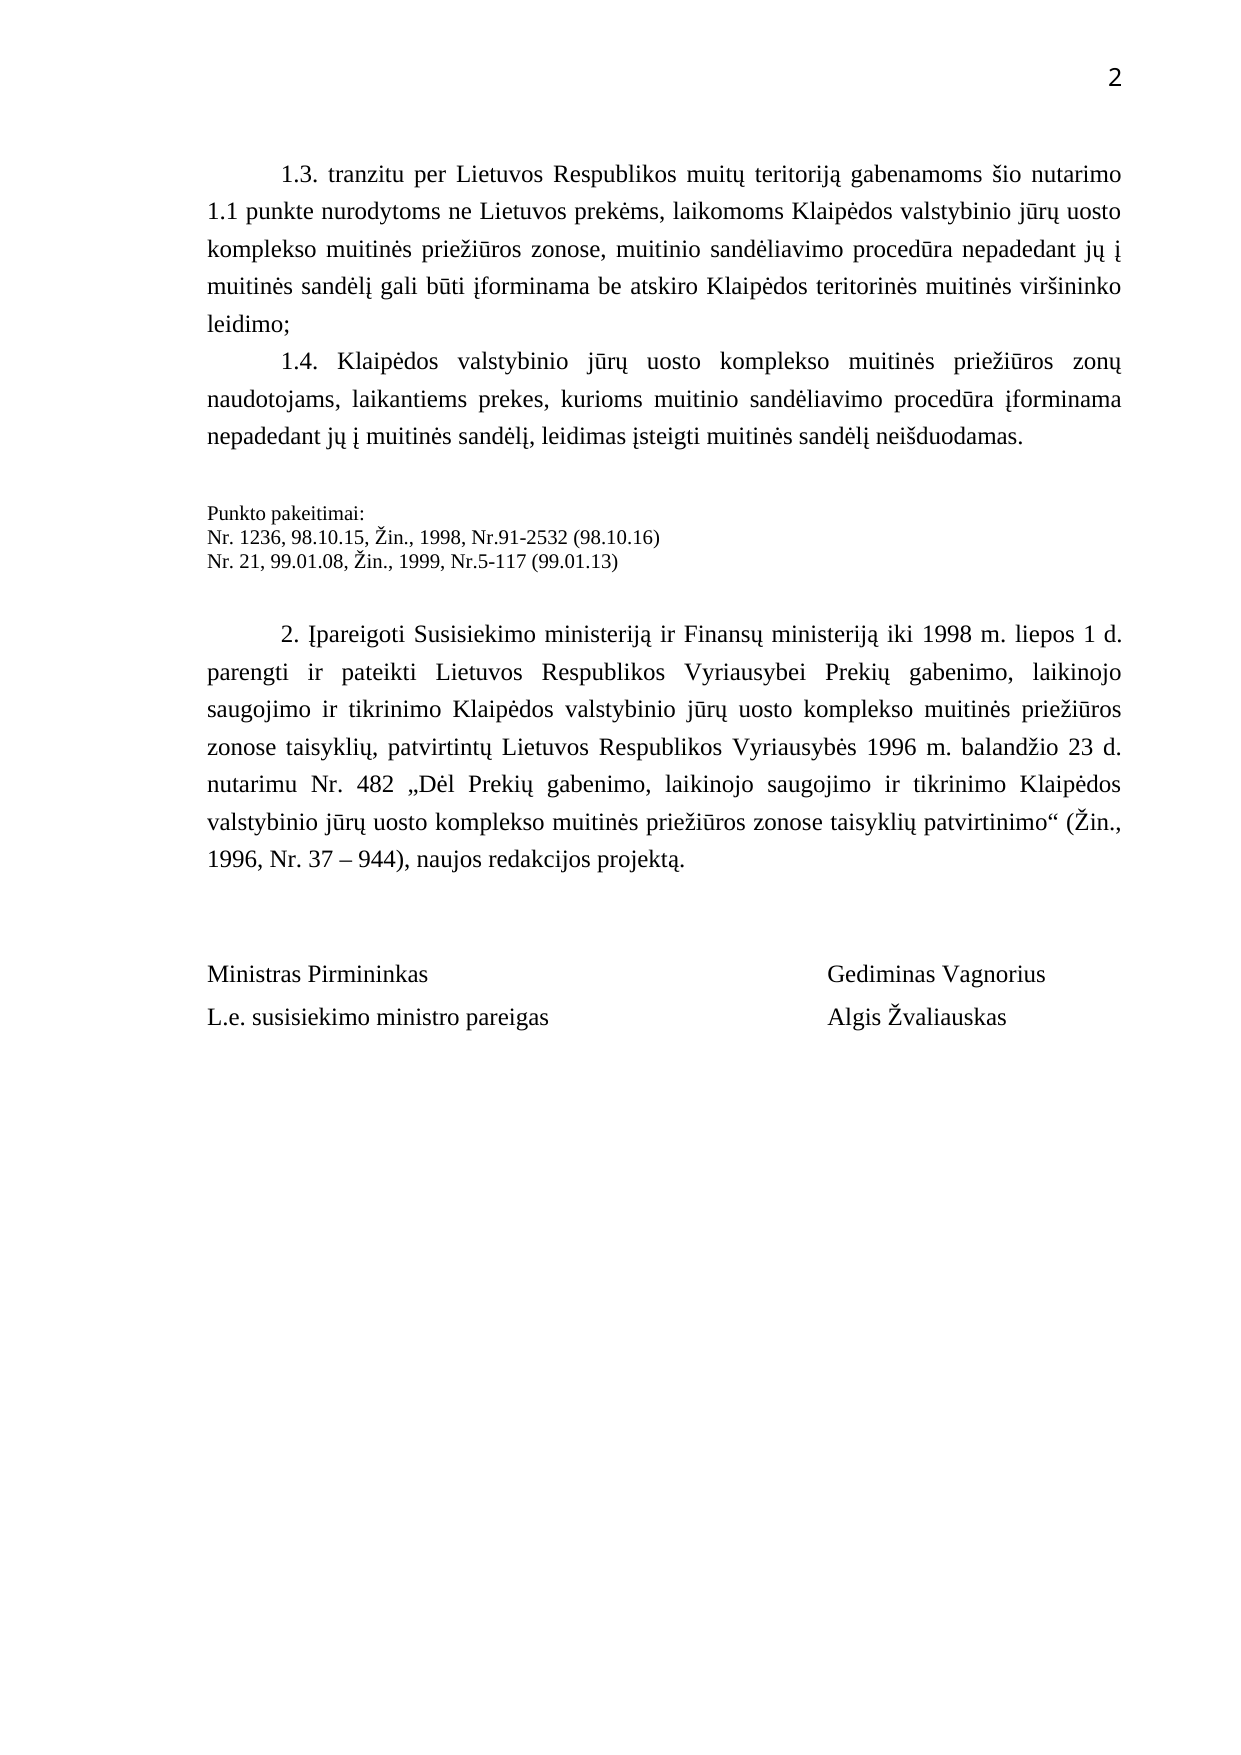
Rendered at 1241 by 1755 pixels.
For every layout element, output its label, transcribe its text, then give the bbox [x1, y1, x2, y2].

text 1.4. Klaipėdos valstybinio jūrų uosto komplekso muitinės priežiūros zonų naudotojams, laikantiems prekes, kurioms muitinio sandėliavimo procedūra įforminama nepadedant jų į muitinės sandėlį, leidimas įsteigti muitinės sandėlį neišduodamas. [207, 337, 1122, 450]
text Nr. 1236, 98.10.15, Žin., 1998, Nr.91-2532 (98.10.16) [207, 525, 1122, 549]
text Ministras Pirmininkas Gediminas Vagnorius [207, 959, 1122, 988]
text Punkto pakeitimai: [207, 487, 1122, 525]
text 1.3. tranzitu per Lietuvos Respublikos muitų teritoriją gabenamoms šio nutarimo 1.1 punkte nurodytoms ne Lietuvos prekėms, laikomoms Klaipėdos valstybinio jūrų uosto komplekso muitinės priežiūros zonose, muitinio sandėliavimo procedūra nepadedant jų į muitinės sandėlį gali būti įforminama be atskiro Klaipėdos teritorinės muitinės viršininko leidimo; [207, 150, 1122, 337]
text L.e. susisiekimo ministro pareigas Algis Žvaliauskas [207, 1002, 1122, 1031]
text Nr. 21, 99.01.08, Žin., 1999, Nr.5-117 (99.01.13) [207, 549, 1122, 573]
text 2. Įpareigoti Susisiekimo ministeriją ir Finansų ministeriją iki 1998 m. liepos 1 d. parengti ir pateikti Lietuvos Respublikos Vyriausybei Prekių gabenimo, laikinojo saugojimo ir tikrinimo Klaipėdos valstybinio jūrų uosto komplekso muitinės priežiūros zonose taisyklių, patvirtintų Lietuvos Respublikos Vyriausybės 1996 m. balandžio 23 d. nutarimu Nr. 482 „Dėl Prekių gabenimo, laikinojo saugojimo ir tikrinimo Klaipėdos valstybinio jūrų uosto komplekso muitinės priežiūros zonose taisyklių patvirtinimo“ (Žin., 1996, Nr. 37 – 944), naujos redakcijos projektą. [207, 611, 1122, 873]
